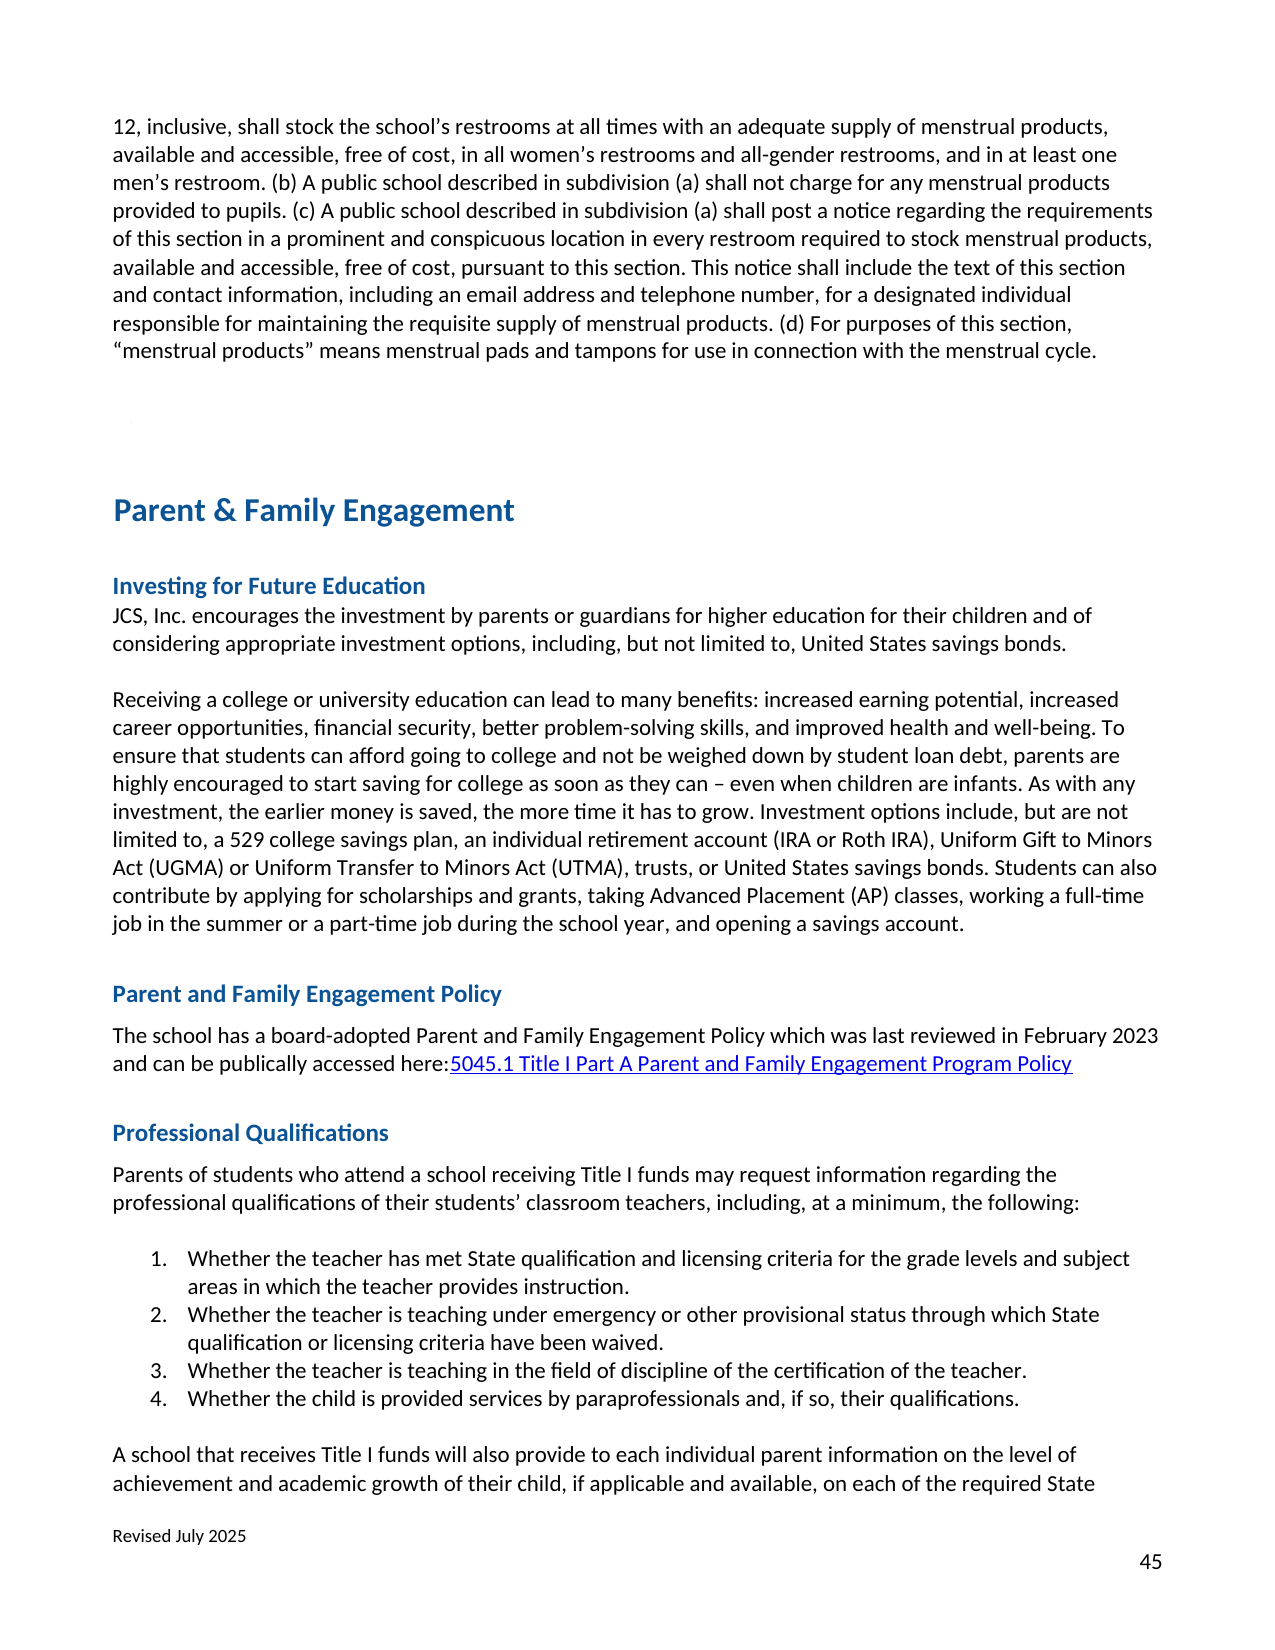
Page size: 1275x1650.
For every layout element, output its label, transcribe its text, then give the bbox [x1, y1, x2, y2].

text The school has a board-adopted Parent and Family Engagement Policy which was last reviewed in February 2023 and can be publically accessed here:5045.1 Title I Part A Parent and Family Engagement Program Policy [112, 1021, 1162, 1077]
subtitle Parent & Family Engagement [113, 489, 1162, 530]
list Whether the teacher has met State qualification and licensing criteria for the grade levels and subject areas in which the teacher provides instruction. [150, 1244, 1162, 1301]
text JCS, Inc. encourages the investment by parents or guardians for higher education for their children and of considering appropriate investment options, including, but not limited to, United States savings bonds. [112, 601, 1162, 657]
text Parents of students who attend a school receiving Title I funds may request information regarding the professional qualifications of their students’ classroom teachers, including, at a minimum, the following: [112, 1160, 1162, 1216]
text Receiving a college or university education can lead to many benefits: increased earning potential, increased career opportunities, financial security, better problem-solving skills, and improved health and well-being. To ensure that students can afford going to college and not be weighed down by student loan debt, parents are highly encouraged to start saving for college as soon as they can – even when children are infants. As with any investment, the earlier money is saved, the more time it has to grow. Investment options include, but are not limited to, a 529 college savings plan, an individual retirement account (IRA or Roth IRA), Uniform Gift to Minors Act (UGMA) or Uniform Transfer to Minors Act (UTMA), trusts, or United States savings bonds. Students can also contribute by applying for scholarships and grants, taking Advanced Placement (AP) classes, working a full-time job in the summer or a part-time job during the school year, and opening a savings account. [112, 685, 1162, 937]
subtitle Professional Qualifications [112, 1117, 1162, 1148]
list Whether the teacher is teaching under emergency or other provisional status through which State qualification or licensing criteria have been waived. [150, 1301, 1162, 1357]
text A school that receives Title I funds will also provide to each individual parent information on the level of achievement and academic growth of their child, if applicable and available, on each of the required State [112, 1441, 1162, 1497]
subtitle Investing for Future Education [112, 571, 1162, 601]
list Whether the child is provided services by paraprofessionals and, if so, their qualifications. [150, 1384, 1162, 1413]
text 12, inclusive, shall stock the school’s restrooms at all times with an adequate supply of menstrual products, available and accessible, free of cost, in all women’s restrooms and all-gender restrooms, and in at least one men’s restroom. (b) A public school described in subdivision (a) shall not charge for any menstrual products provided to pupils. (c) A public school described in subdivision (a) shall post a notice regarding the requirements of this section in a prominent and conspicuous location in every restroom required to stock menstrual products, available and accessible, free of cost, pursuant to this section. This notice shall include the text of this section and contact information, including an email address and telephone number, for a designated individual responsible for maintaining the requisite supply of menstrual products. (d) For purposes of this section, “menstrual products” means menstrual pads and tampons for use in connection with the menstrual cycle. [112, 112, 1162, 365]
subtitle Parent and Family Engagement Policy [112, 978, 1162, 1008]
list Whether the teacher is teaching in the field of discipline of the certification of the teacher. [150, 1357, 1162, 1384]
